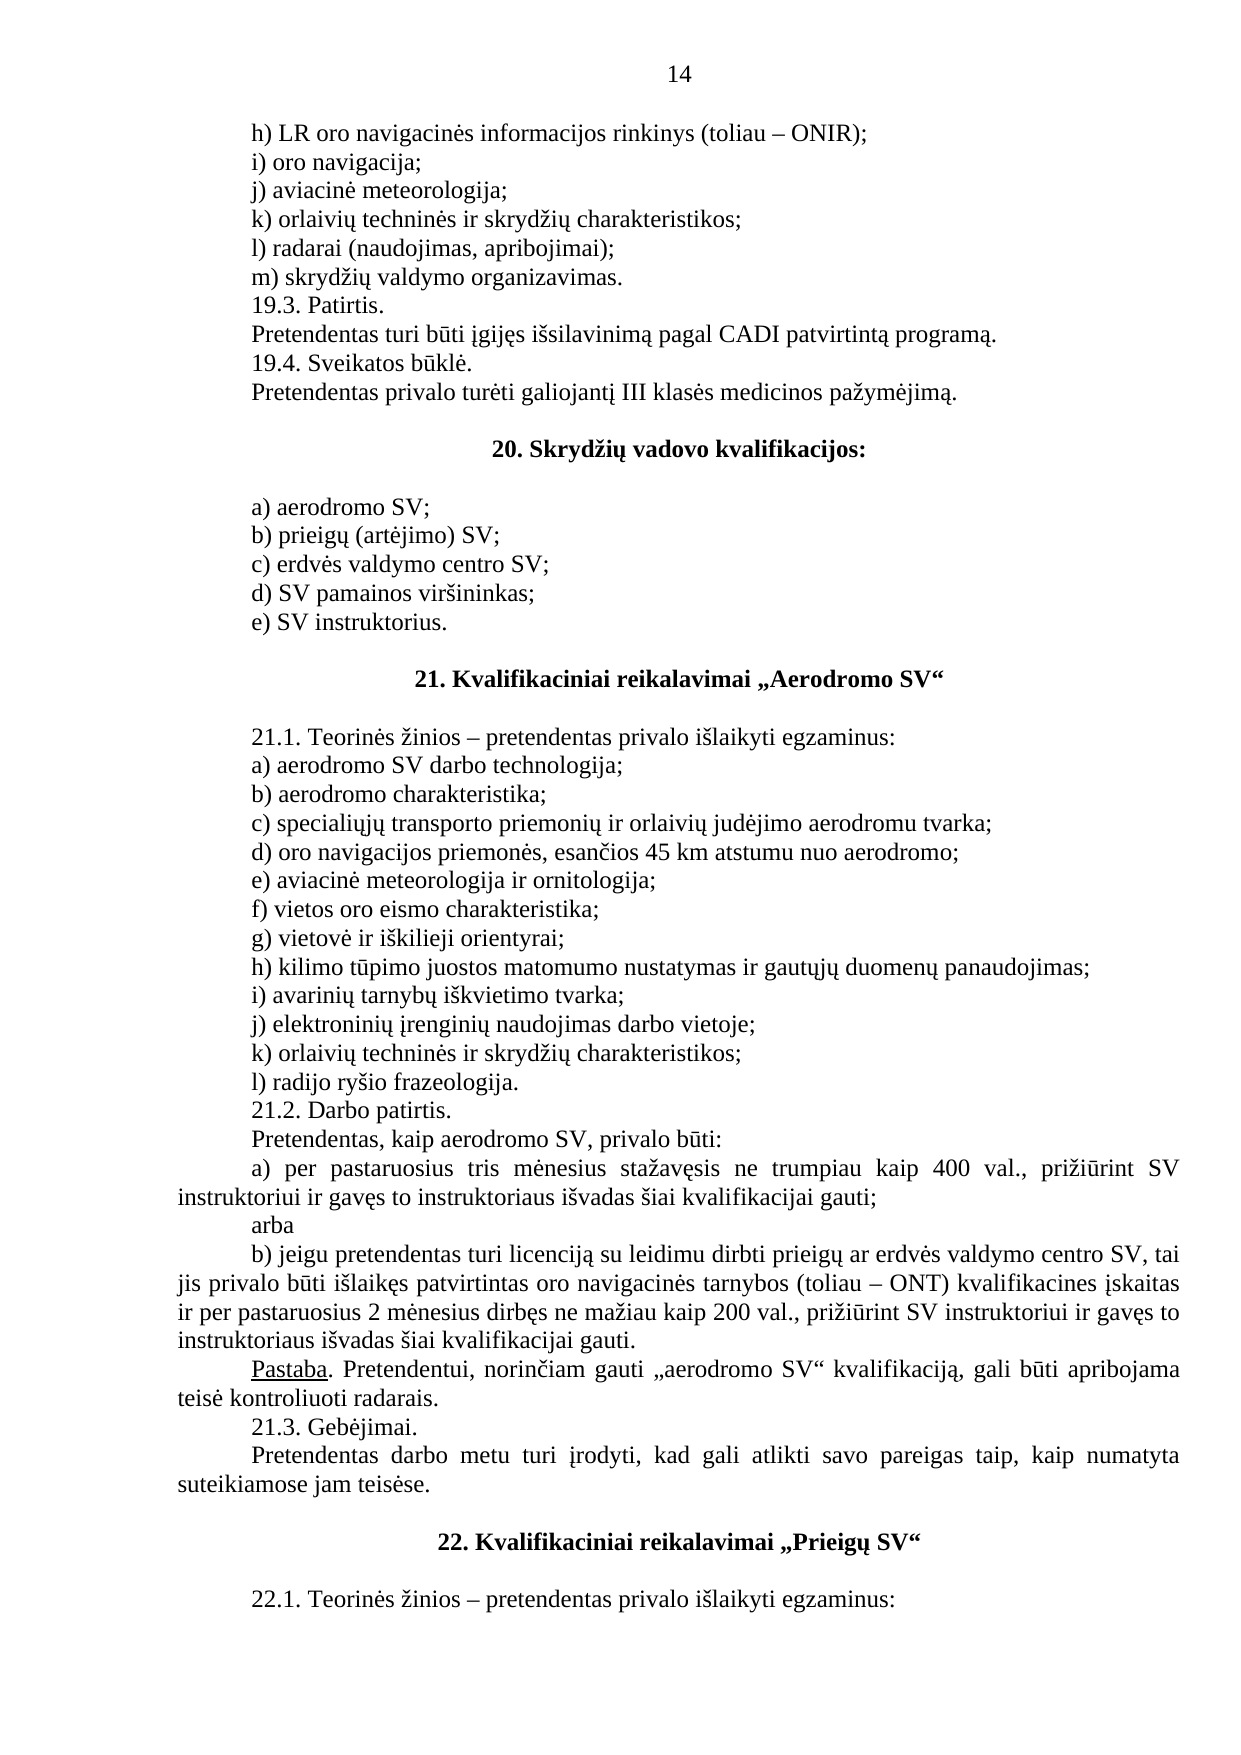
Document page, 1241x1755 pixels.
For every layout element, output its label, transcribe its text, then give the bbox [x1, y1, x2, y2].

text a) per pastaruosius tris mėnesius stažavęsis ne trumpiau kaip 400 val., prižiūrint SV instruktoriui ir gavęs to instruktoriaus išvadas šiai kvalifikacijai gauti; [177, 1153, 1181, 1211]
text 22.1. Teorinės žinios – pretendentas privalo išlaikyti egzaminus: [177, 1584, 1181, 1613]
text 21.1. Teorinės žinios – pretendentas privalo išlaikyti egzaminus: [177, 722, 1181, 751]
text a) aerodromo SV; [177, 492, 1181, 521]
text g) vietovė ir iškilieji orientyrai; [177, 923, 1181, 952]
text h) LR oro navigacinės informacijos rinkinys (toliau – ONIR); [177, 118, 1181, 147]
text d) oro navigacijos priemonės, esančios 45 km atstumu nuo aerodromo; [177, 837, 1181, 866]
text i) avarinių tarnybų iškvietimo tvarka; [177, 981, 1181, 1009]
text Pretendentas darbo metu turi įrodyti, kad gali atlikti savo pareigas taip, kaip numatyta suteikiamose jam teisėse. [177, 1441, 1181, 1498]
text c) specialiųjų transporto priemonių ir orlaivių judėjimo aerodromu tvarka; [177, 808, 1181, 837]
text arba [177, 1211, 1181, 1239]
text b) aerodromo charakteristika; [177, 779, 1181, 808]
text k) orlaivių techninės ir skrydžių charakteristikos; [177, 1038, 1181, 1067]
text l) radarai (naudojimas, apribojimai); [177, 233, 1181, 262]
text 21.2. Darbo patirtis. [177, 1096, 1181, 1124]
text 21. Kvalifikaciniai reikalavimai „Aerodromo SV“ [177, 664, 1181, 693]
text j) aviacinė meteorologija; [177, 176, 1181, 204]
text 21.3. Gebėjimai. [177, 1412, 1181, 1441]
text 20. Skrydžių vadovo kvalifikacijos: [177, 434, 1181, 463]
text e) aviacinė meteorologija ir ornitologija; [177, 866, 1181, 894]
text b) prieigų (artėjimo) SV; [177, 521, 1181, 549]
text b) jeigu pretendentas turi licenciją su leidimu dirbti prieigų ar erdvės valdymo centro SV, tai jis privalo būti išlaikęs patvirtintas oro navigacinės tarnybos (toliau – ONT) kvalifikacines įskaitas ir per pastaruosius 2 mėnesius dirbęs ne mažiau kaip 200 val., prižiūrint SV instruktoriui ir gavęs to instruktoriaus išvadas šiai kvalifikacijai gauti. [177, 1239, 1181, 1354]
text Pretendentas, kaip aerodromo SV, privalo būti: [177, 1124, 1181, 1153]
text 19.4. Sveikatos būklė. [177, 348, 1181, 377]
text Pastaba. Pretendentui, norinčiam gauti „aerodromo SV“ kvalifikaciją, gali būti apribojama teisė kontroliuoti radarais. [177, 1354, 1181, 1412]
text Pretendentas turi būti įgijęs išsilavinimą pagal CADI patvirtintą programą. [177, 319, 1181, 348]
text k) orlaivių techninės ir skrydžių charakteristikos; [177, 204, 1181, 233]
text m) skrydžių valdymo organizavimas. [177, 262, 1181, 291]
text 22. Kvalifikaciniai reikalavimai „Prieigų SV“ [177, 1527, 1181, 1556]
text c) erdvės valdymo centro SV; [177, 549, 1181, 578]
text 19.3. Patirtis. [177, 291, 1181, 319]
text j) elektroninių įrenginių naudojimas darbo vietoje; [177, 1009, 1181, 1038]
text h) kilimo tūpimo juostos matomumo nustatymas ir gautųjų duomenų panaudojimas; [177, 952, 1181, 981]
text d) SV pamainos viršininkas; [177, 578, 1181, 607]
text e) SV instruktorius. [177, 607, 1181, 636]
text i) oro navigacija; [177, 147, 1181, 176]
text Pretendentas privalo turėti galiojantį III klasės medicinos pažymėjimą. [177, 377, 1181, 406]
text l) radijo ryšio frazeologija. [177, 1067, 1181, 1096]
text f) vietos oro eismo charakteristika; [177, 894, 1181, 923]
text a) aerodromo SV darbo technologija; [177, 751, 1181, 779]
